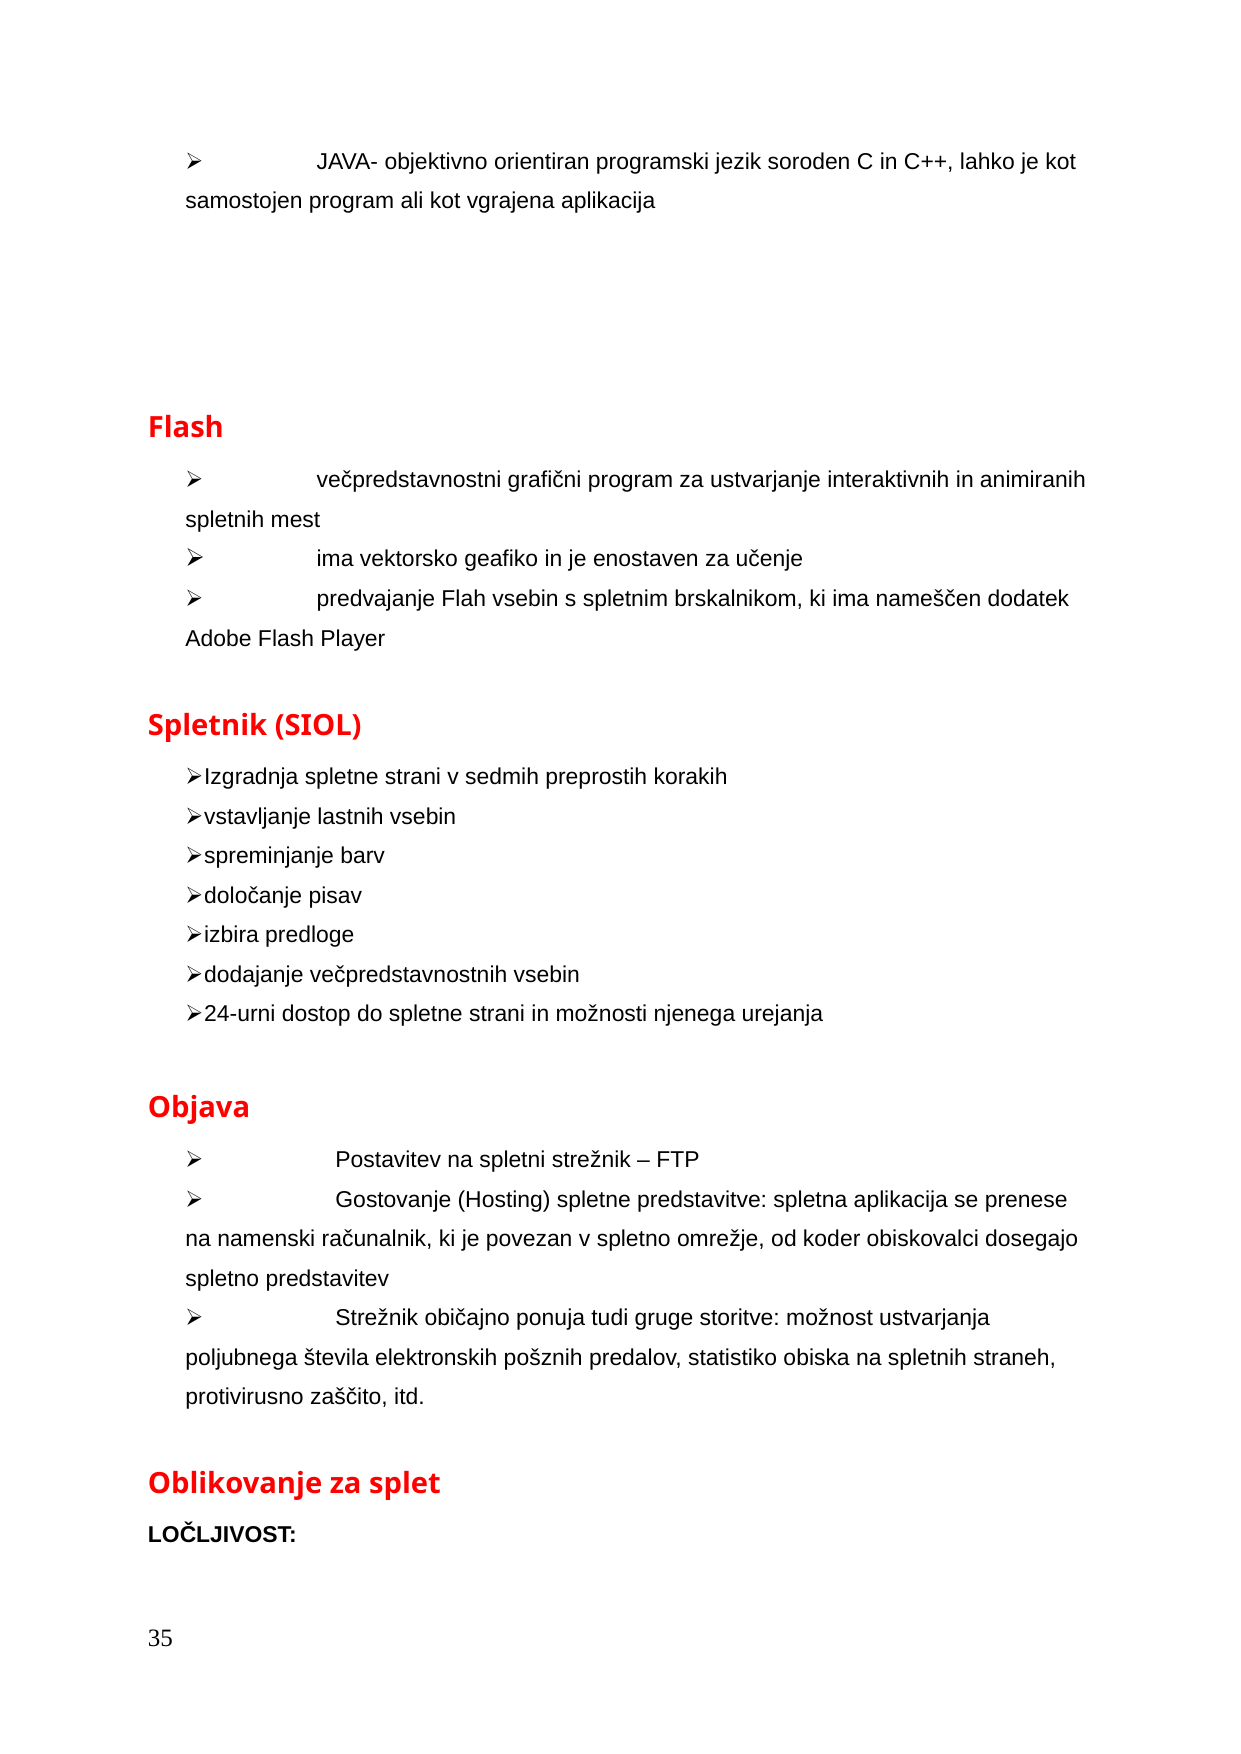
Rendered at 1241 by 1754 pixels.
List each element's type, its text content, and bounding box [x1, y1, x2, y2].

list 24-urni dostop do spletne strani in možnosti njenega urejanja [185, 1000, 1093, 1027]
list predvajanje Flah vsebin s spletnim brskalnikom, ki ima nameščen dodatek Adobe Flash Player [185, 585, 1093, 651]
text Spletnik (SIOL) [148, 704, 1093, 743]
text Flash [148, 407, 1093, 446]
text Objava [148, 1087, 1093, 1126]
list Postavitev na spletni strežnik – FTP [185, 1146, 1093, 1172]
list spreminjanje barv [185, 842, 1093, 869]
list izbira predloge [185, 921, 1093, 948]
text Oblikovanje za splet [148, 1462, 1093, 1502]
list Gostovanje (Hosting) spletne predstavitve: spletna aplikacija se prenese na namenski računalnik, ki je povezan v spletno omrežje, od koder obiskovalci dosegajo spletno predstavitev [185, 1186, 1093, 1291]
list določanje pisav [185, 882, 1093, 908]
list JAVA- objektivno orientiran programski jezik soroden C in C++, lahko je kot samostojen program ali kot vgrajena aplikacija [185, 148, 1093, 213]
list dodajanje večpredstavnostnih vsebin [185, 961, 1093, 987]
list vstavljanje lastnih vsebin [185, 803, 1093, 829]
list večpredstavnostni grafični program za ustvarjanje interaktivnih in animiranih spletnih mest [185, 466, 1093, 532]
text LOČLJIVOST: [148, 1521, 1093, 1548]
list Strežnik običajno ponuja tudi gruge storitve: možnost ustvarjanja poljubnega števila elektronskih pošznih predalov, statistiko obiska na spletnih straneh, protivirusno zaščito, itd. [185, 1304, 1093, 1409]
list Izgradnja spletne strani v sedmih preprostih korakih [185, 763, 1093, 790]
list ima vektorsko geafiko in je enostaven za učenje [185, 545, 1093, 572]
